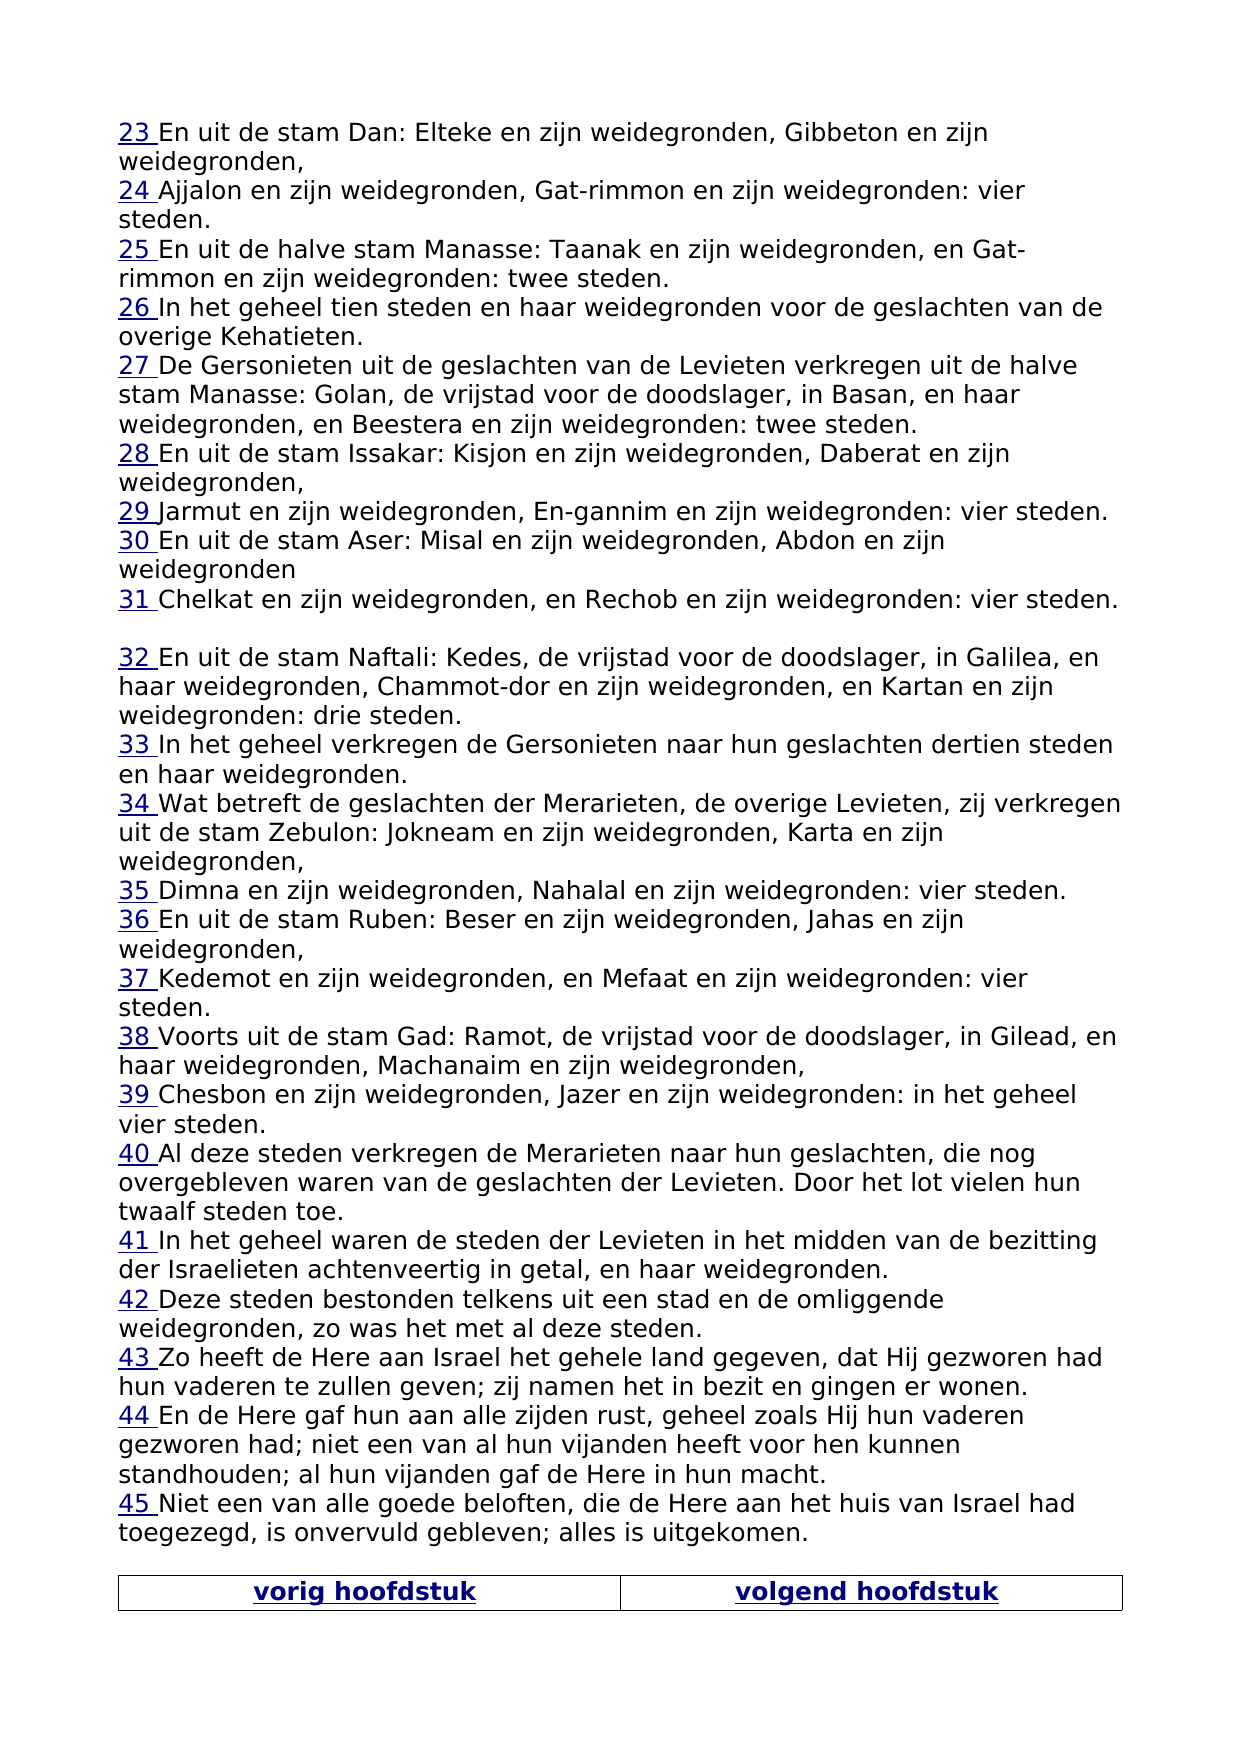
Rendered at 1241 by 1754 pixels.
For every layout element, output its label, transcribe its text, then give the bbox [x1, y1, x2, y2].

text 23 En uit de stam Dan: Elteke en zijn weidegronden, Gibbeton en zijn weidegronden, 24 Ajjalon en zijn weidegronden, Gat-rimmon en zijn weidegronden: vier steden. 25 En uit de halve stam Manasse: Taanak en zijn weidegronden, en Gat-rimmon en zijn weidegronden: twee steden. 26 In het geheel tien steden en haar weidegronden voor de geslachten van de overige Kehatieten. 27 De Gersonieten uit de geslachten van de Levieten verkregen uit de halve stam Manasse: Golan, de vrijstad voor de doodslager, in Basan, en haar weidegronden, en Beestera en zijn weidegronden: twee steden. 28 En uit de stam Issakar: Kisjon en zijn weidegronden, Daberat en zijn weidegronden, 29 Jarmut en zijn weidegronden, En-gannim en zijn weidegronden: vier steden. 30 En uit de stam Aser: Misal en zijn weidegronden, Abdon en zijn weidegronden 31 Chelkat en zijn weidegronden, en Rechob en zijn weidegronden: vier steden. 32 En uit de stam Naftali: Kedes, de vrijstad voor de doodslager, in Galilea, en haar weidegronden, Chammot-dor en zijn weidegronden, en Kartan en zijn weidegronden: drie steden. 33 In het geheel verkregen de Gersonieten naar hun geslachten dertien steden en haar weidegronden. 34 Wat betreft de geslachten der Merarieten, de overige Levieten, zij verkregen uit de stam Zebulon: Jokneam en zijn weidegronden, Karta en zijn weidegronden, 35 Dimna en zijn weidegronden, Nahalal en zijn weidegronden: vier steden. 36 En uit de stam Ruben: Beser en zijn weidegronden, Jahas en zijn weidegronden, 37 Kedemot en zijn weidegronden, en Mefaat en zijn weidegronden: vier steden. 38 Voorts uit de stam Gad: Ramot, de vrijstad voor de doodslager, in Gilead, en haar weidegronden, Machanaim en zijn weidegronden, 39 Chesbon en zijn weidegronden, Jazer en zijn weidegronden: in het geheel vier steden. 40 Al deze steden verkregen de Merarieten naar hun geslachten, die nog overgebleven waren van de geslachten der Levieten. Door het lot vielen hun twaalf steden toe. 41 In het geheel waren de steden der Levieten in het midden van de bezitting der Israelieten achtenveertig in getal, en haar weidegronden. 42 Deze steden bestonden telkens uit een stad en de omliggende weidegronden, zo was het met al deze steden. 43 Zo heeft de Here aan Israel het gehele land gegeven, dat Hij gezworen had hun vaderen te zullen geven; zij namen het in bezit en gingen er wonen. 44 En de Here gaf hun aan alle zijden rust, geheel zoals Hij hun vaderen gezworen had; niet een van al hun vijanden heeft voor hen kunnen standhouden; al hun vijanden gaf de Here in hun macht. 45 Niet een van alle goede beloften, die de Here aan het huis van Israel had toegezegd, is onvervuld gebleven; alles is uitgekomen. [118, 118, 1122, 1547]
table_header vorig hoofdstuk [119, 1576, 620, 1610]
table_header volgend hoofdstuk [621, 1576, 1122, 1610]
